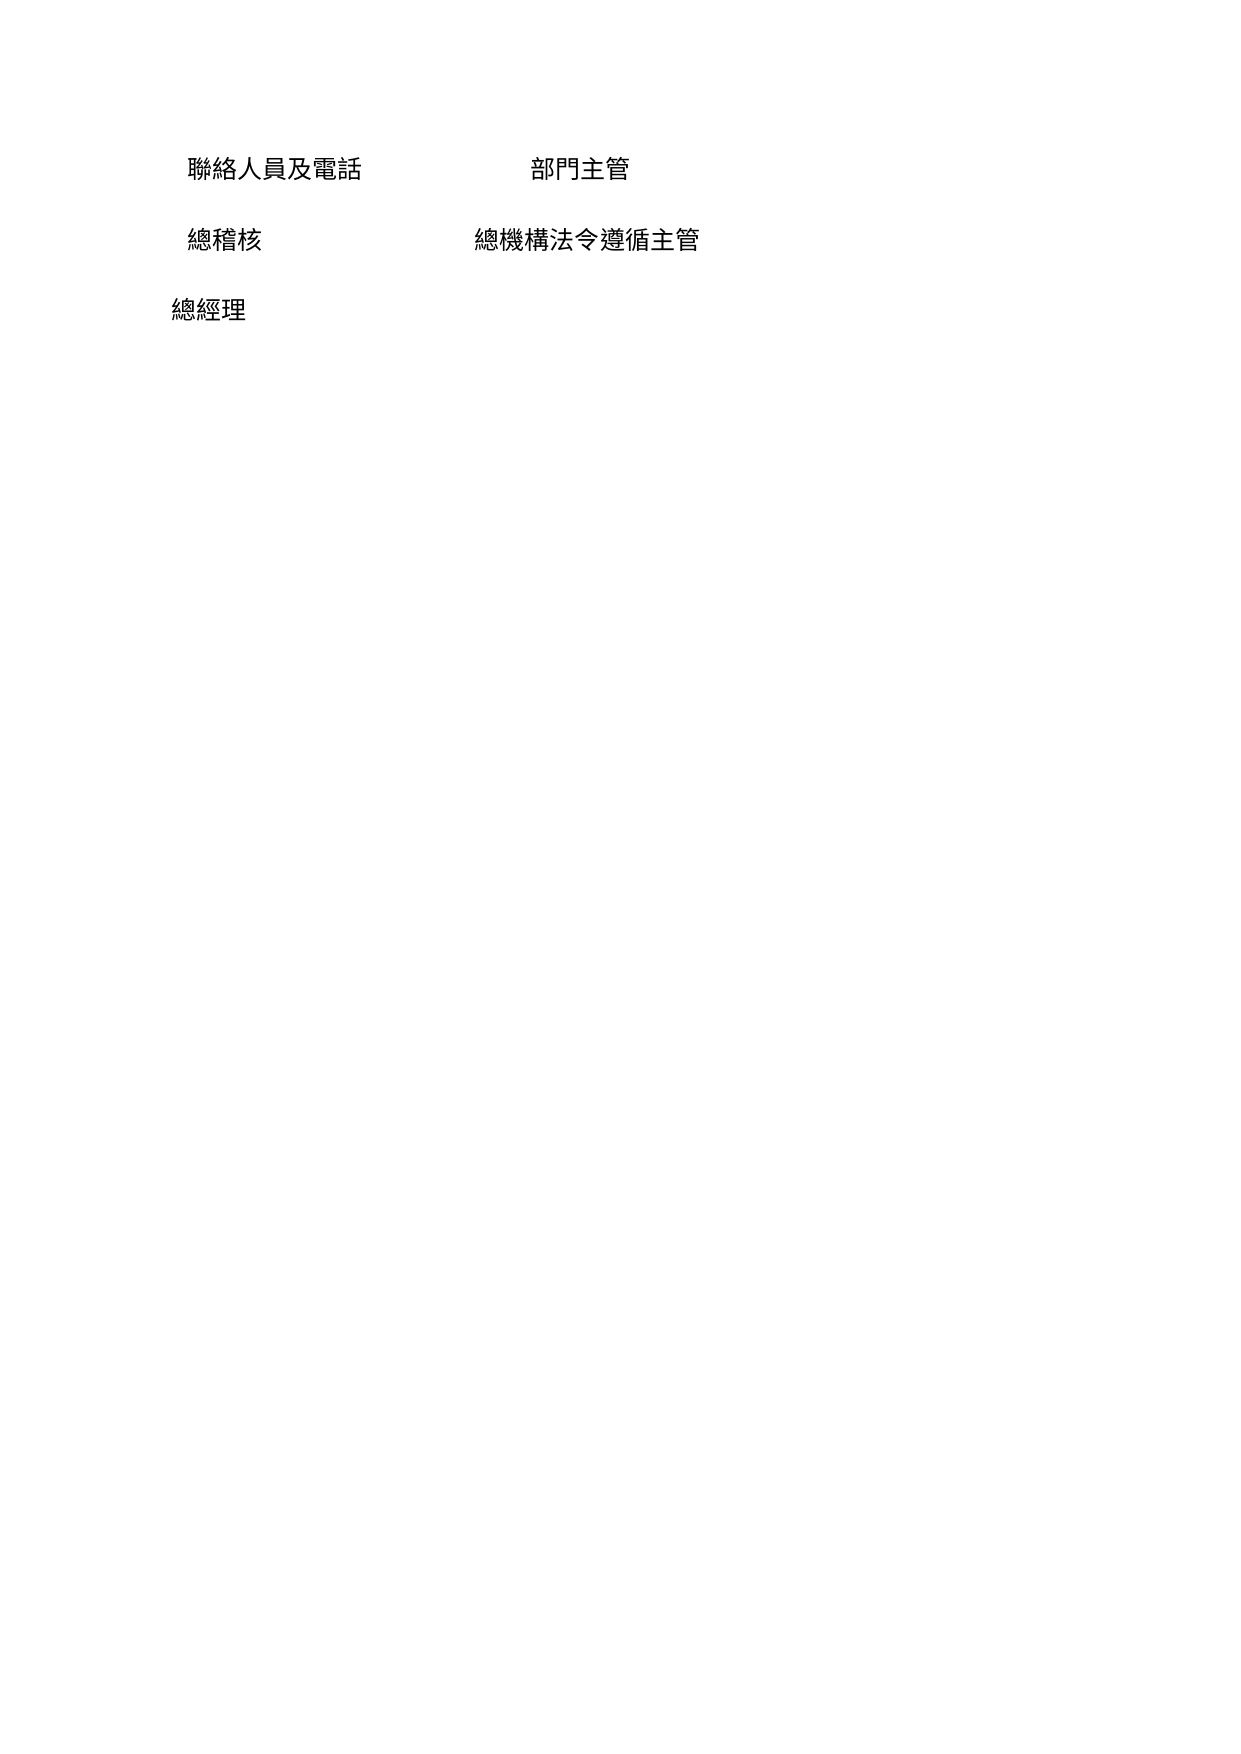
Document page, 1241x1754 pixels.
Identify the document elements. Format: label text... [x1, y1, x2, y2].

text 聯絡人員及電話 部門主管 [187, 150, 1053, 186]
text 總經理 [158, 291, 1053, 327]
text 總稽核 總機構法令遵循主管 [187, 220, 1053, 257]
